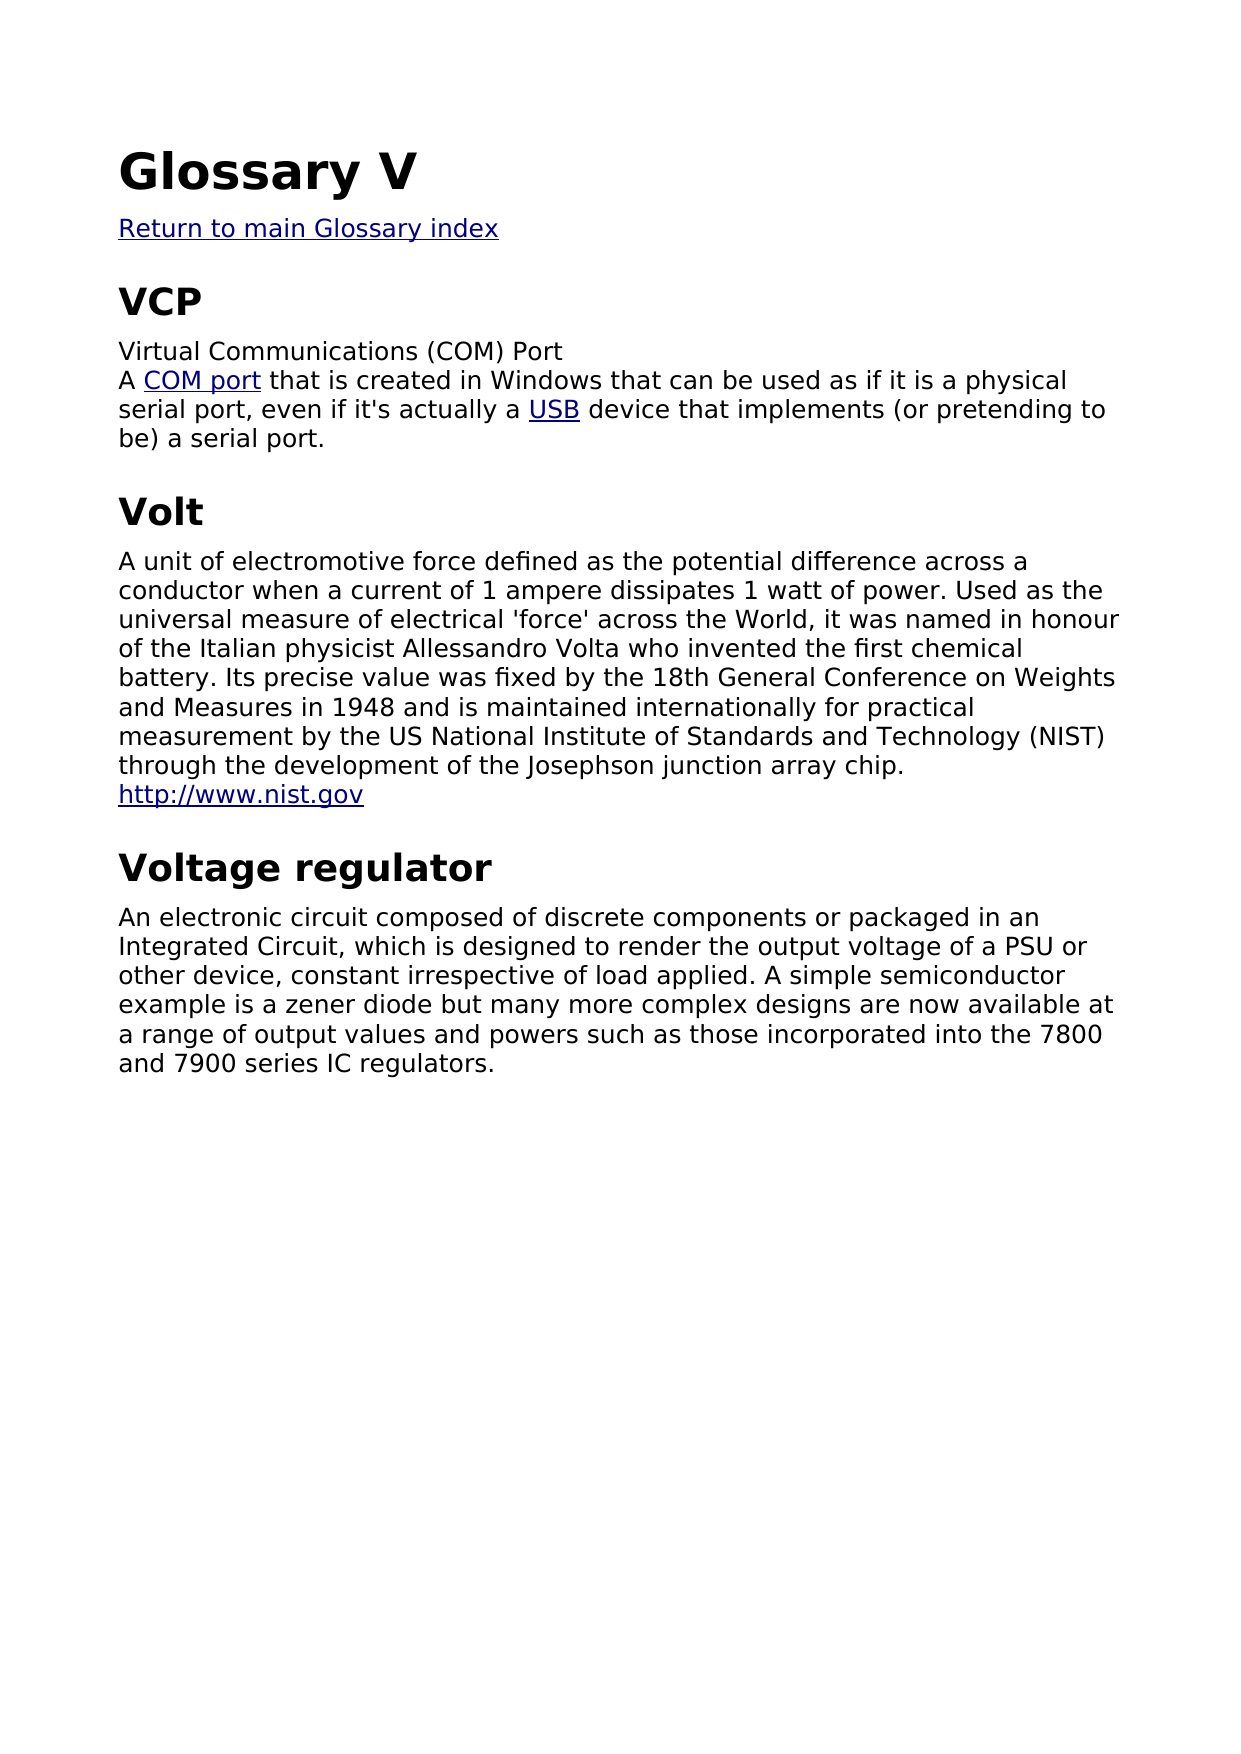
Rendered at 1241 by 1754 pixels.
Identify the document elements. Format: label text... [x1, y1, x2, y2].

subtitle Voltage regulator [118, 847, 1122, 891]
subtitle Volt [118, 491, 1122, 534]
text Return to main Glossary index [118, 214, 1122, 243]
subtitle VCP [118, 281, 1122, 324]
text Virtual Communications (COM) Port A COM port that is created in Windows that can be used as if it is a physical serial port, even if it's actually a USB device that implements (or pretending to be) a serial port. [118, 337, 1122, 453]
text An electronic circuit composed of discrete components or packaged in an Integrated Circuit, which is designed to render the output voltage of a PSU or other device, constant irrespective of load applied. A simple semiconductor example is a zener diode but many more complex designs are now available at a range of output values and powers such as those incorporated into the 7800 and 7900 series IC regulators. [118, 903, 1122, 1078]
subtitle Glossary V [118, 143, 1122, 201]
text A unit of electromotive force defined as the potential difference across a conductor when a current of 1 ampere dissipates 1 watt of power. Used as the universal measure of electrical 'force' across the World, it was named in honour of the Italian physicist Allessandro Volta who invented the first chemical battery. Its precise value was fixed by the 18th General Conference on Weights and Measures in 1948 and is maintained internationally for practical measurement by the US National Institute of Standards and Technology (NIST) through the development of the Josephson junction array chip. http://www.nist.gov [118, 547, 1122, 809]
